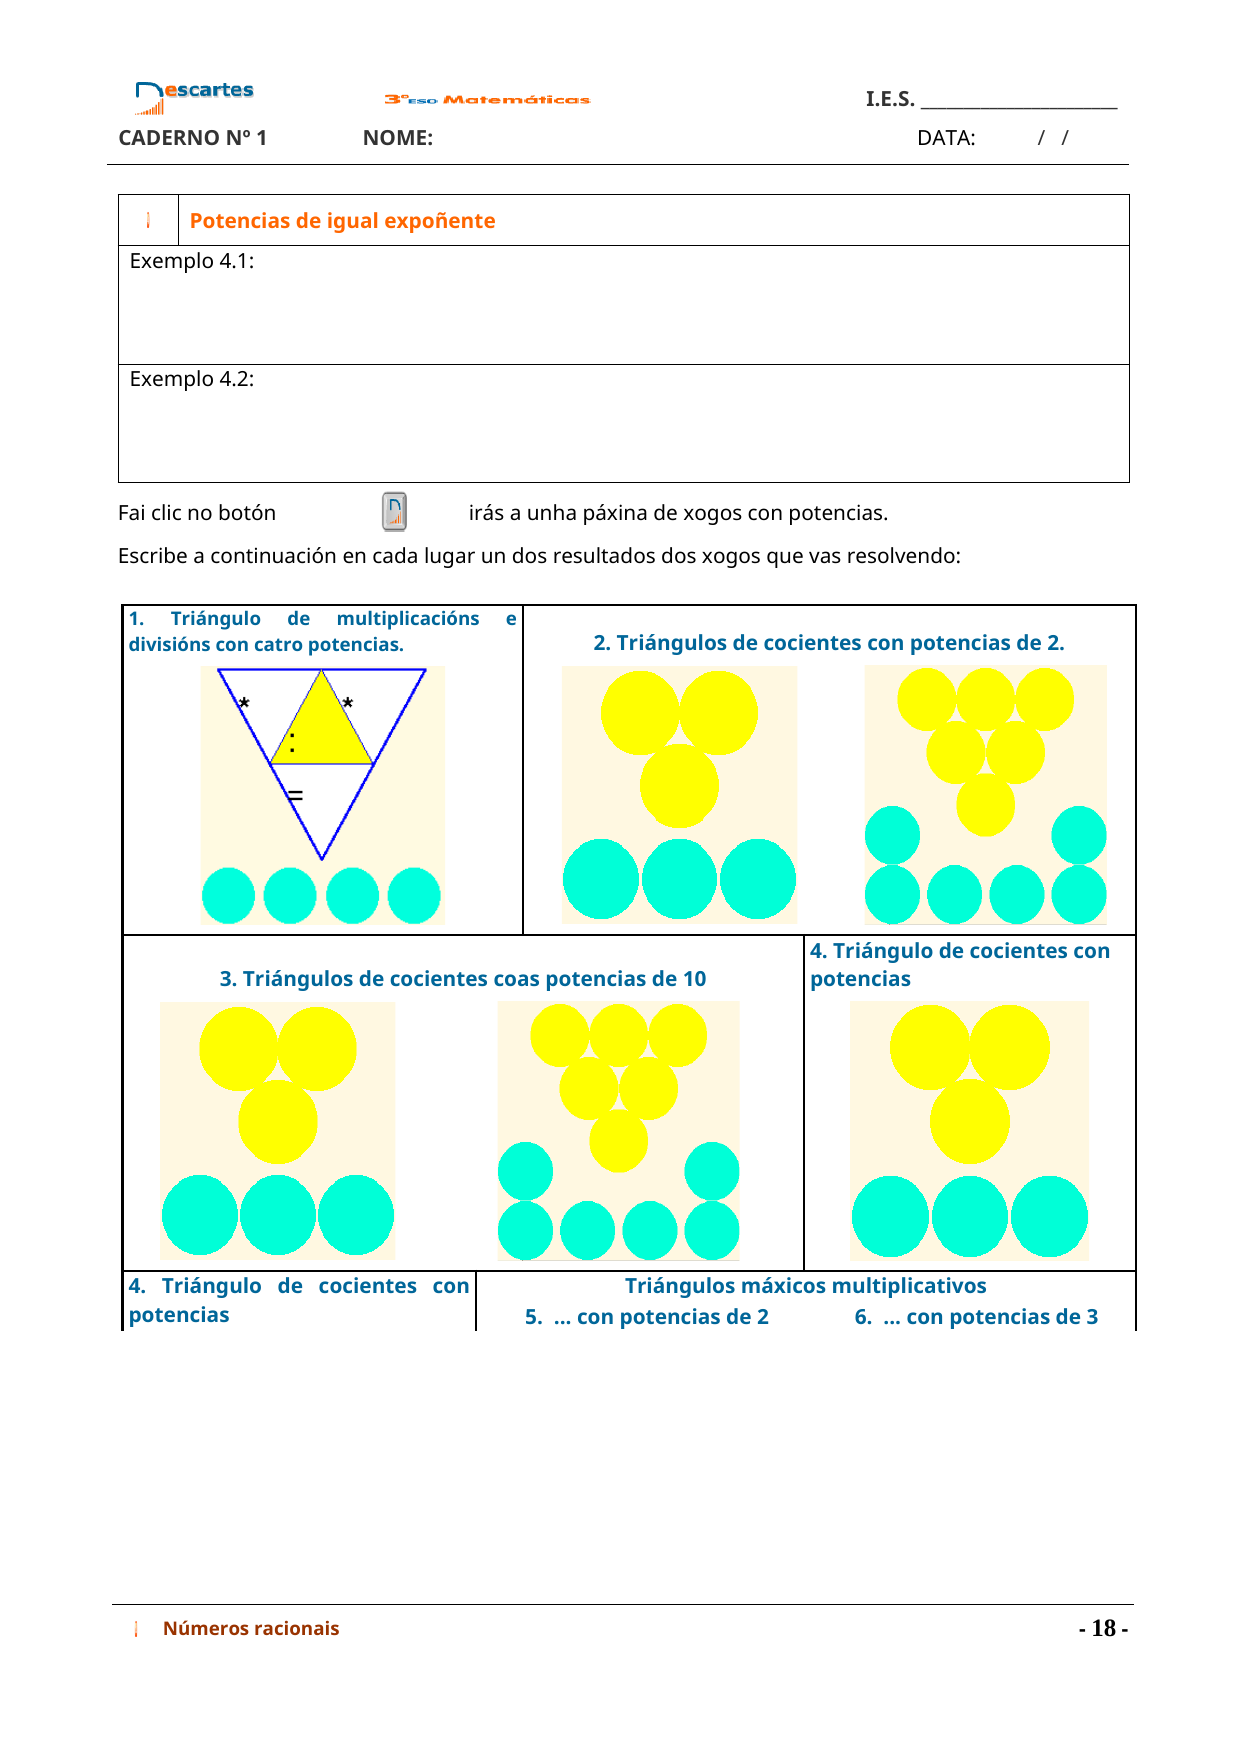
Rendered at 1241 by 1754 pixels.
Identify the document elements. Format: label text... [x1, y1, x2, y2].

table_cell [119, 195, 178, 245]
picture [864, 665, 1107, 925]
table_cell [117, 1270, 121, 1300]
table_cell Fai clic no botón [106, 482, 354, 541]
table_cell Triángulos máxicos multiplicativos [477, 1272, 1135, 1300]
picture [850, 1001, 1090, 1261]
table_cell [1125, 483, 1129, 541]
table_header 2. Triángulos de cocientes con potencias de 2. [524, 606, 1135, 657]
table_cell Exemplo 4.1: [119, 246, 1129, 363]
table_cell [805, 993, 1135, 1269]
table_cell 3. Triángulos de cocientes coas potencias de 10 [124, 936, 803, 993]
picture [200, 666, 446, 925]
table_cell Potencias de igual expoñente [179, 195, 1129, 245]
table_cell 6. ... con potencias de 3 [818, 1300, 1135, 1331]
table_cell [836, 657, 1135, 934]
table_cell [423, 483, 457, 541]
table_cell 5. ... con potencias de 2 [477, 1300, 818, 1331]
table_cell Exemplo 4.2: [119, 365, 1129, 482]
table_cell Escribe a continuación en cada lugar un dos resultados dos xogos que vas resolvendo: [106, 541, 1125, 575]
picture [134, 82, 257, 115]
table_cell 4. Triángulo de cocientes con potencias [124, 1272, 475, 1331]
table_cell [124, 993, 433, 1269]
table_cell [124, 657, 522, 934]
picture [381, 491, 407, 532]
table_cell [106, 245, 118, 363]
table_cell [524, 657, 836, 934]
picture [160, 1002, 396, 1260]
table_cell [433, 993, 803, 1269]
table_cell [354, 483, 365, 541]
table_header 1. Triángulo de multiplicacións e divisións con catro potencias. [124, 606, 522, 657]
table_cell [117, 1300, 121, 1331]
table_cell [117, 657, 121, 934]
table_cell irás a unha páxina de xogos con potencias. [457, 483, 1125, 541]
table_cell [1125, 541, 1129, 575]
table_cell [117, 934, 121, 993]
table_cell 4. Triángulo de cocientes con potencias [805, 936, 1135, 993]
table_cell [117, 993, 121, 1269]
picture [561, 666, 798, 924]
table_cell [106, 194, 118, 245]
table_cell [106, 364, 118, 482]
table_header [117, 604, 121, 657]
picture [497, 1001, 740, 1261]
picture [134, 1620, 138, 1637]
